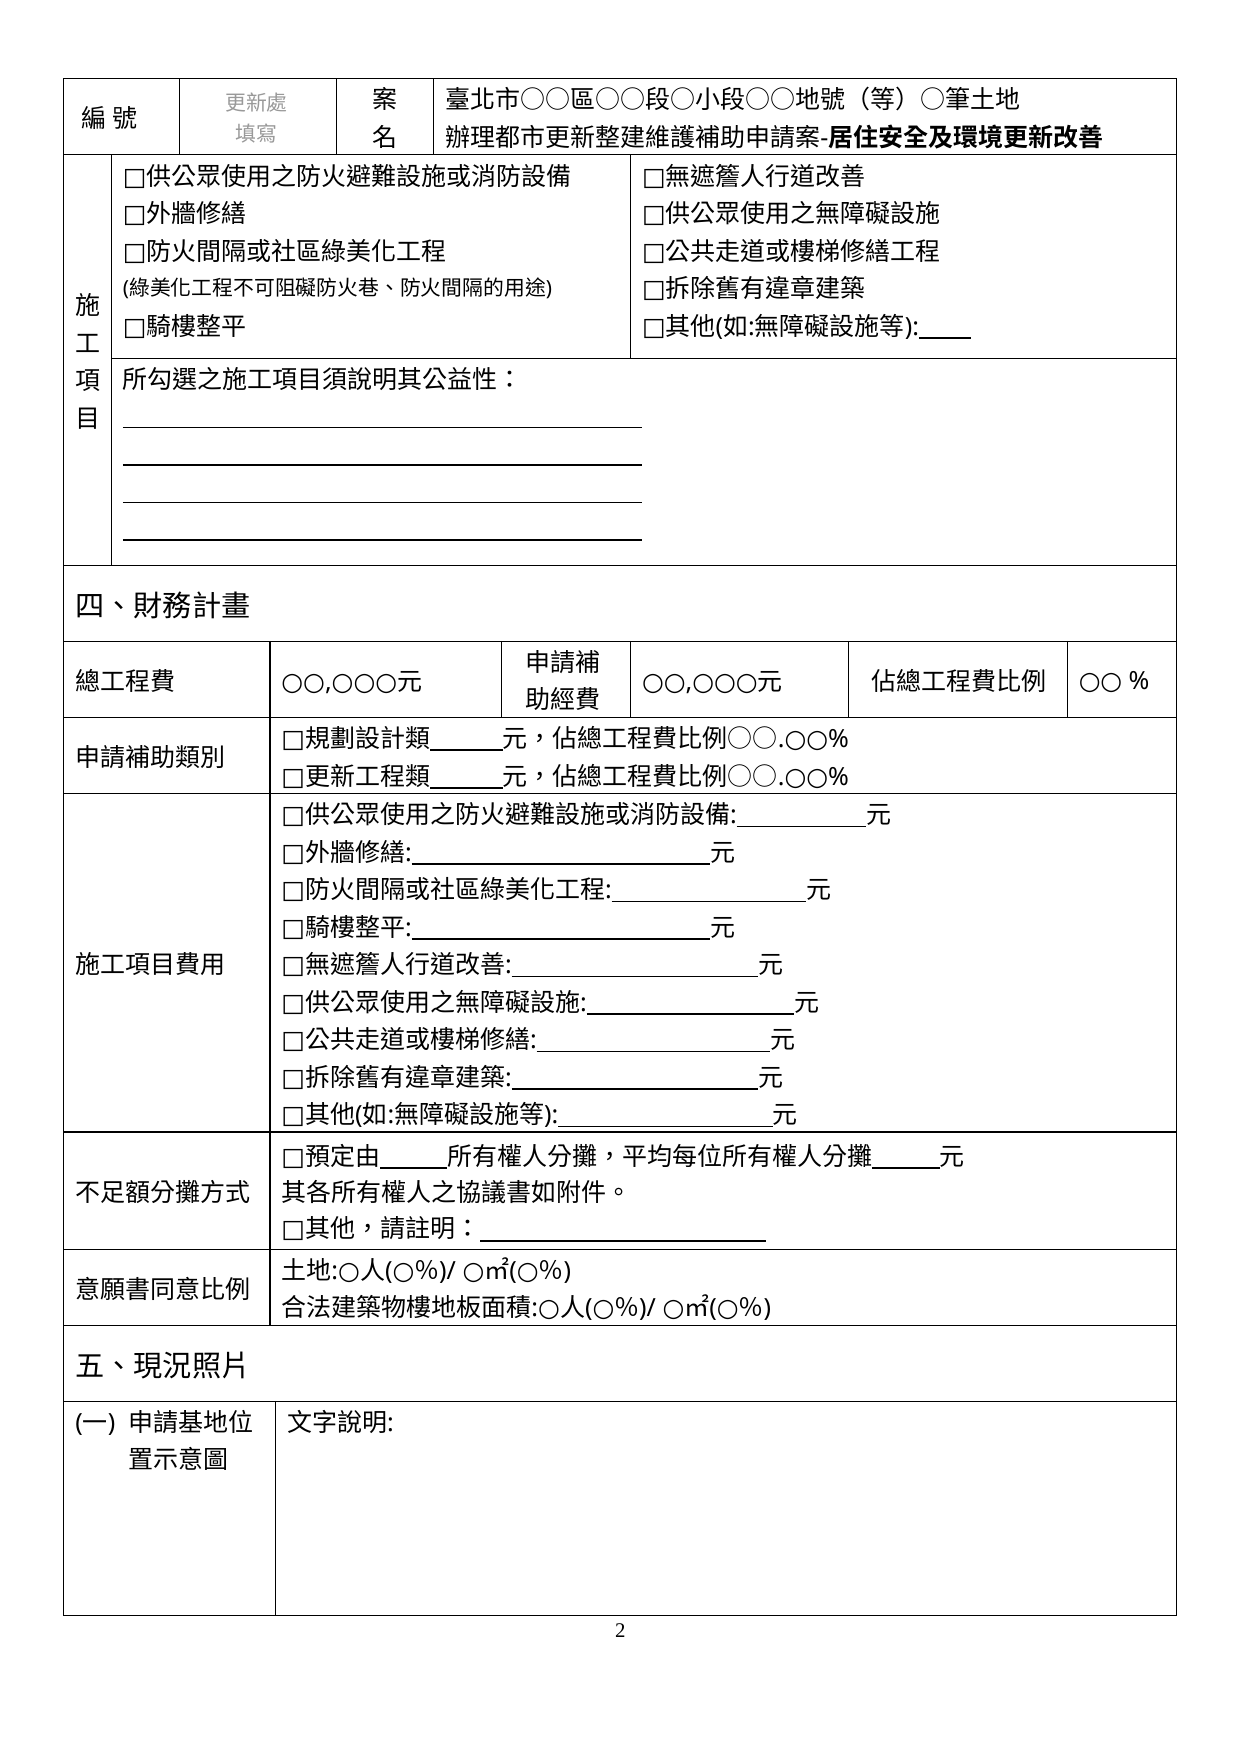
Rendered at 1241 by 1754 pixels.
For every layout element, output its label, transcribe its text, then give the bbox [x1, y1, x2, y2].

table_cell 佔總工程費比例 [849, 642, 1067, 717]
table_cell 施工項目費用 [64, 794, 269, 1131]
table_cell □預定由 所有權人分攤，平均每位所有權人分攤 元 其各所有權人之協議書如附件。 □其他，請註明： [271, 1133, 1176, 1249]
table_header 編 號 [64, 79, 179, 154]
table_cell ○○,○○○元 [631, 642, 848, 717]
table_header 臺北市○○區○○段○小段○○地號（等）○筆土地 辦理都市更新整建維護補助申請案-居住安全及環境更新改善 [434, 79, 1176, 154]
table_cell 申請補助經費 [502, 642, 630, 717]
table_cell 申請基地位置示意圖 [64, 1402, 275, 1615]
table_cell ○○ % [1068, 642, 1176, 717]
table_cell □供公眾使用之防火避難設施或消防設備: 元 □外牆修繕: 元 □防火間隔或社區綠美化工程: 元 □騎樓整平: 元 □無遮簷人行道改善: 元 □供公眾使用之無障礙設施: 元 □公共走道或樓梯修繕: 元 □拆除舊有違章建築: 元 □其他(如:無障礙設施等): 元 [271, 794, 1176, 1131]
table_cell 不足額分攤方式 [64, 1133, 269, 1249]
table_cell 土地:○人(○％)/ ○㎡(○％) 合法建築物樓地板面積:○人(○％)/ ○㎡(○％) [271, 1250, 1176, 1325]
table_cell □規劃設計類 元，佔總工程費比例○○.○○% □更新工程類 元，佔總工程費比例○○.○○% [271, 718, 1176, 793]
table_header 案 名 [337, 79, 433, 154]
table_cell □無遮簷人行道改善 □供公眾使用之無障礙設施 □公共走道或樓梯修繕工程 □拆除舊有違章建築 □其他(如:無障礙設施等): [631, 155, 1176, 357]
table_cell ○○,○○○元 [271, 642, 501, 717]
table_cell 總工程費 [64, 642, 269, 717]
table_cell 所勾選之施工項目須說明其公益性： [112, 359, 1176, 565]
table_cell 申請補助類別 [64, 718, 269, 793]
table_cell 意願書同意比例 [64, 1250, 269, 1325]
table_cell 四、財務計畫 [64, 566, 1176, 641]
table_cell □供公眾使用之防火避難設施或消防設備 □外牆修繕 □防火間隔或社區綠美化工程 (綠美化工程不可阻礙防火巷、防火間隔的用途) □騎樓整平 [112, 155, 630, 357]
table_cell 文字說明: [276, 1402, 1176, 1615]
table_cell 五、現況照片 [64, 1326, 1176, 1401]
table_cell 施工項目 [64, 155, 111, 565]
table_header 更新處 填寫 [180, 79, 336, 154]
